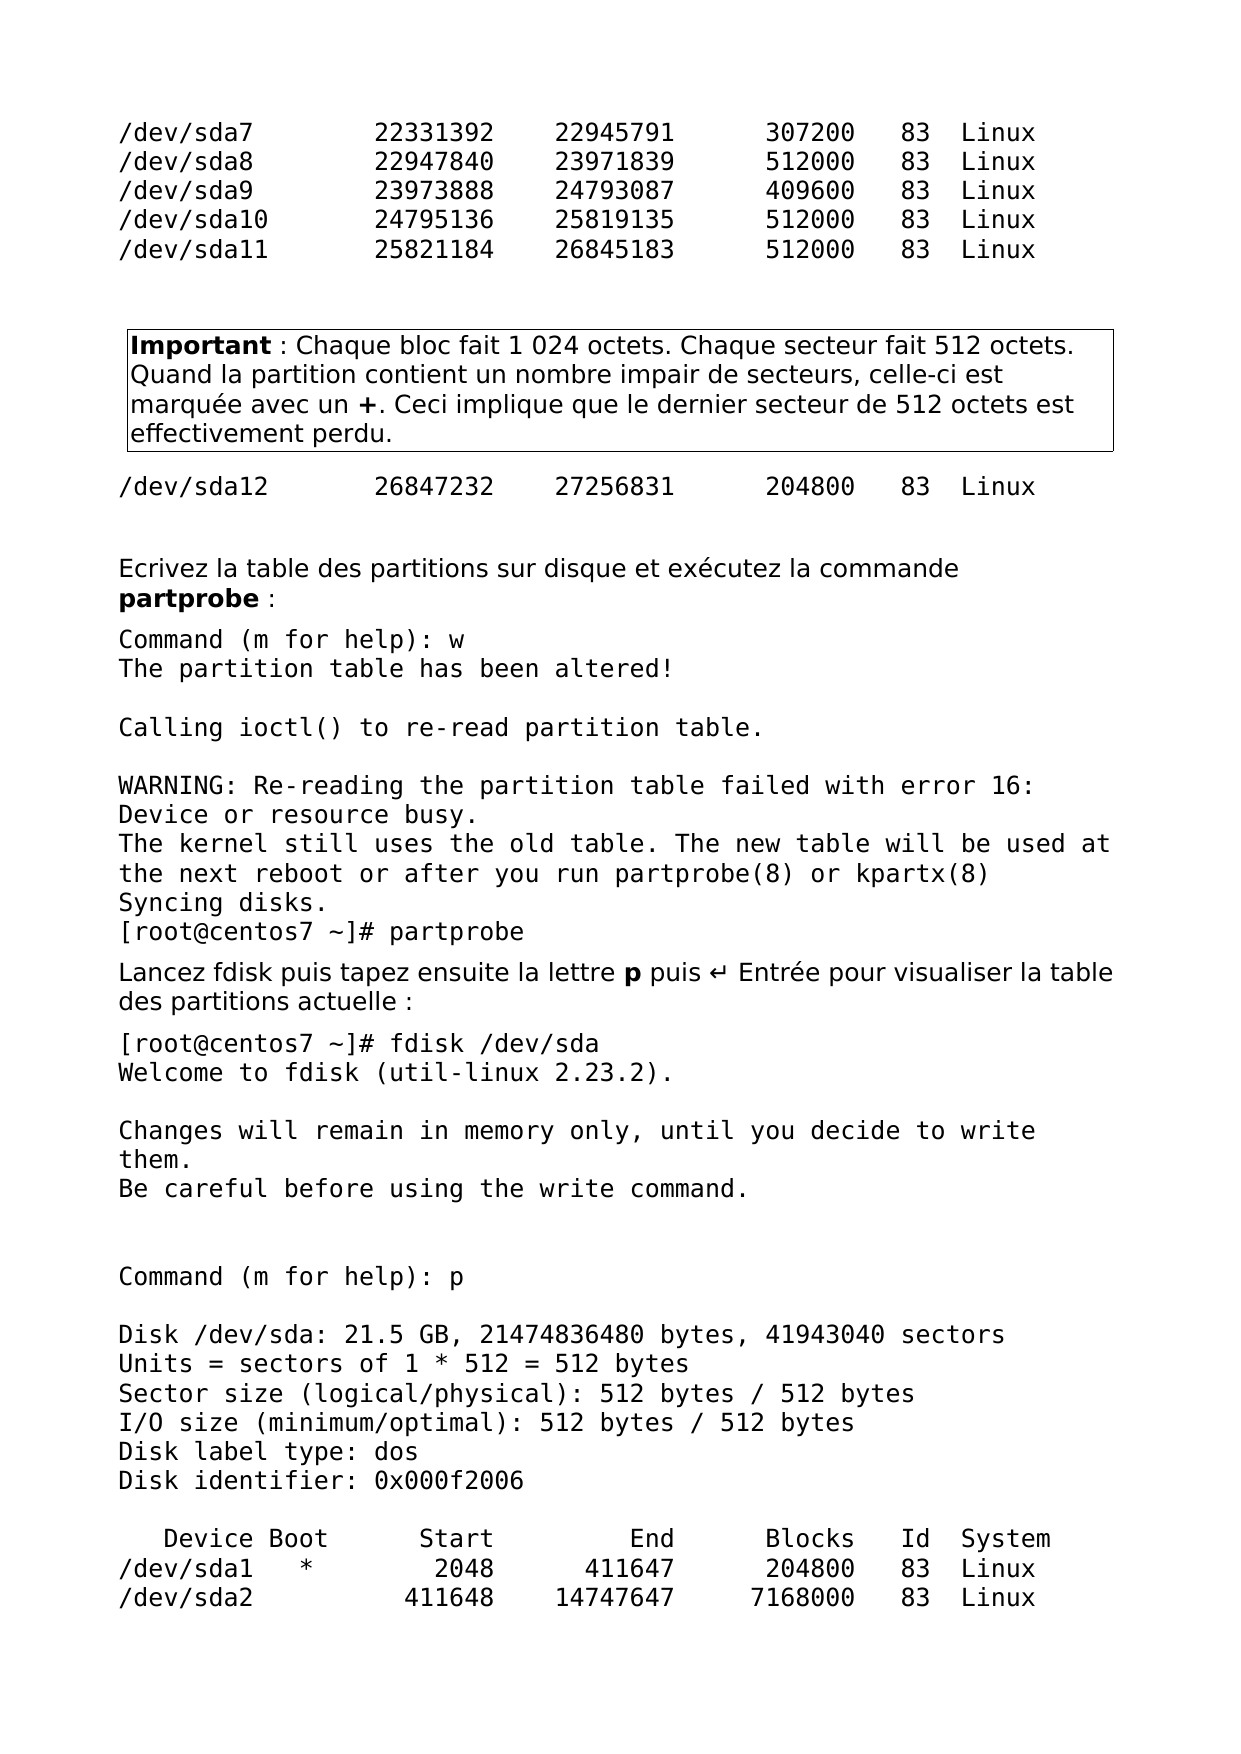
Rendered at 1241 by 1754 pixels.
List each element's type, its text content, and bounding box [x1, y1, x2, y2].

text Command (m for help): w The partition table has been altered! Calling ioctl() to re-read partition table. WARNING: Re-reading the partition table failed with error 16: Device or resource busy. The kernel still uses the old table. The new table will be used at the next reboot or after you run partprobe(8) or kpartx(8) Syncing disks. [root@centos7 ~]# partprobe [118, 625, 1122, 946]
text /dev/sda7 22331392 22945791 307200 83 Linux /dev/sda8 22947840 23971839 512000 83 Linux /dev/sda9 23973888 24793087 409600 83 Linux /dev/sda10 24795136 25819135 512000 83 Linux /dev/sda11 25821184 26845183 512000 83 Linux [118, 118, 1122, 305]
text /dev/sda12 26847232 27256831 204800 83 Linux [118, 460, 1122, 501]
table_header Important : Chaque bloc fait 1 024 octets. Chaque secteur fait 512 octets. Quand la partition contient un nombre impair de secteurs, celle-ci est marquée avec un +. Ceci implique que le dernier secteur de 512 octets est effectivement perdu. [128, 330, 1113, 451]
text Lancez fdisk puis tapez ensuite la lettre p puis ↵ Entrée pour visualiser la table des partitions actuelle : [118, 958, 1122, 1016]
text [root@centos7 ~]# fdisk /dev/sda Welcome to fdisk (util-linux 2.23.2). Changes will remain in memory only, until you decide to write them. Be careful before using the write command. Command (m for help): p Disk /dev/sda: 21.5 GB, 21474836480 bytes, 41943040 sectors Units = sectors of 1 * 512 = 512 bytes Sector size (logical/physical): 512 bytes / 512 bytes I/O size (minimum/optimal): 512 bytes / 512 bytes Disk label type: dos Disk identifier: 0x000f2006 Device Boot Start End Blocks Id System /dev/sda1 * 2048 411647 204800 83 Linux /dev/sda2 411648 14747647 7168000 83 Linux [118, 1029, 1122, 1612]
text Ecrivez la table des partitions sur disque et exécutez la commande partprobe : [118, 554, 1122, 613]
